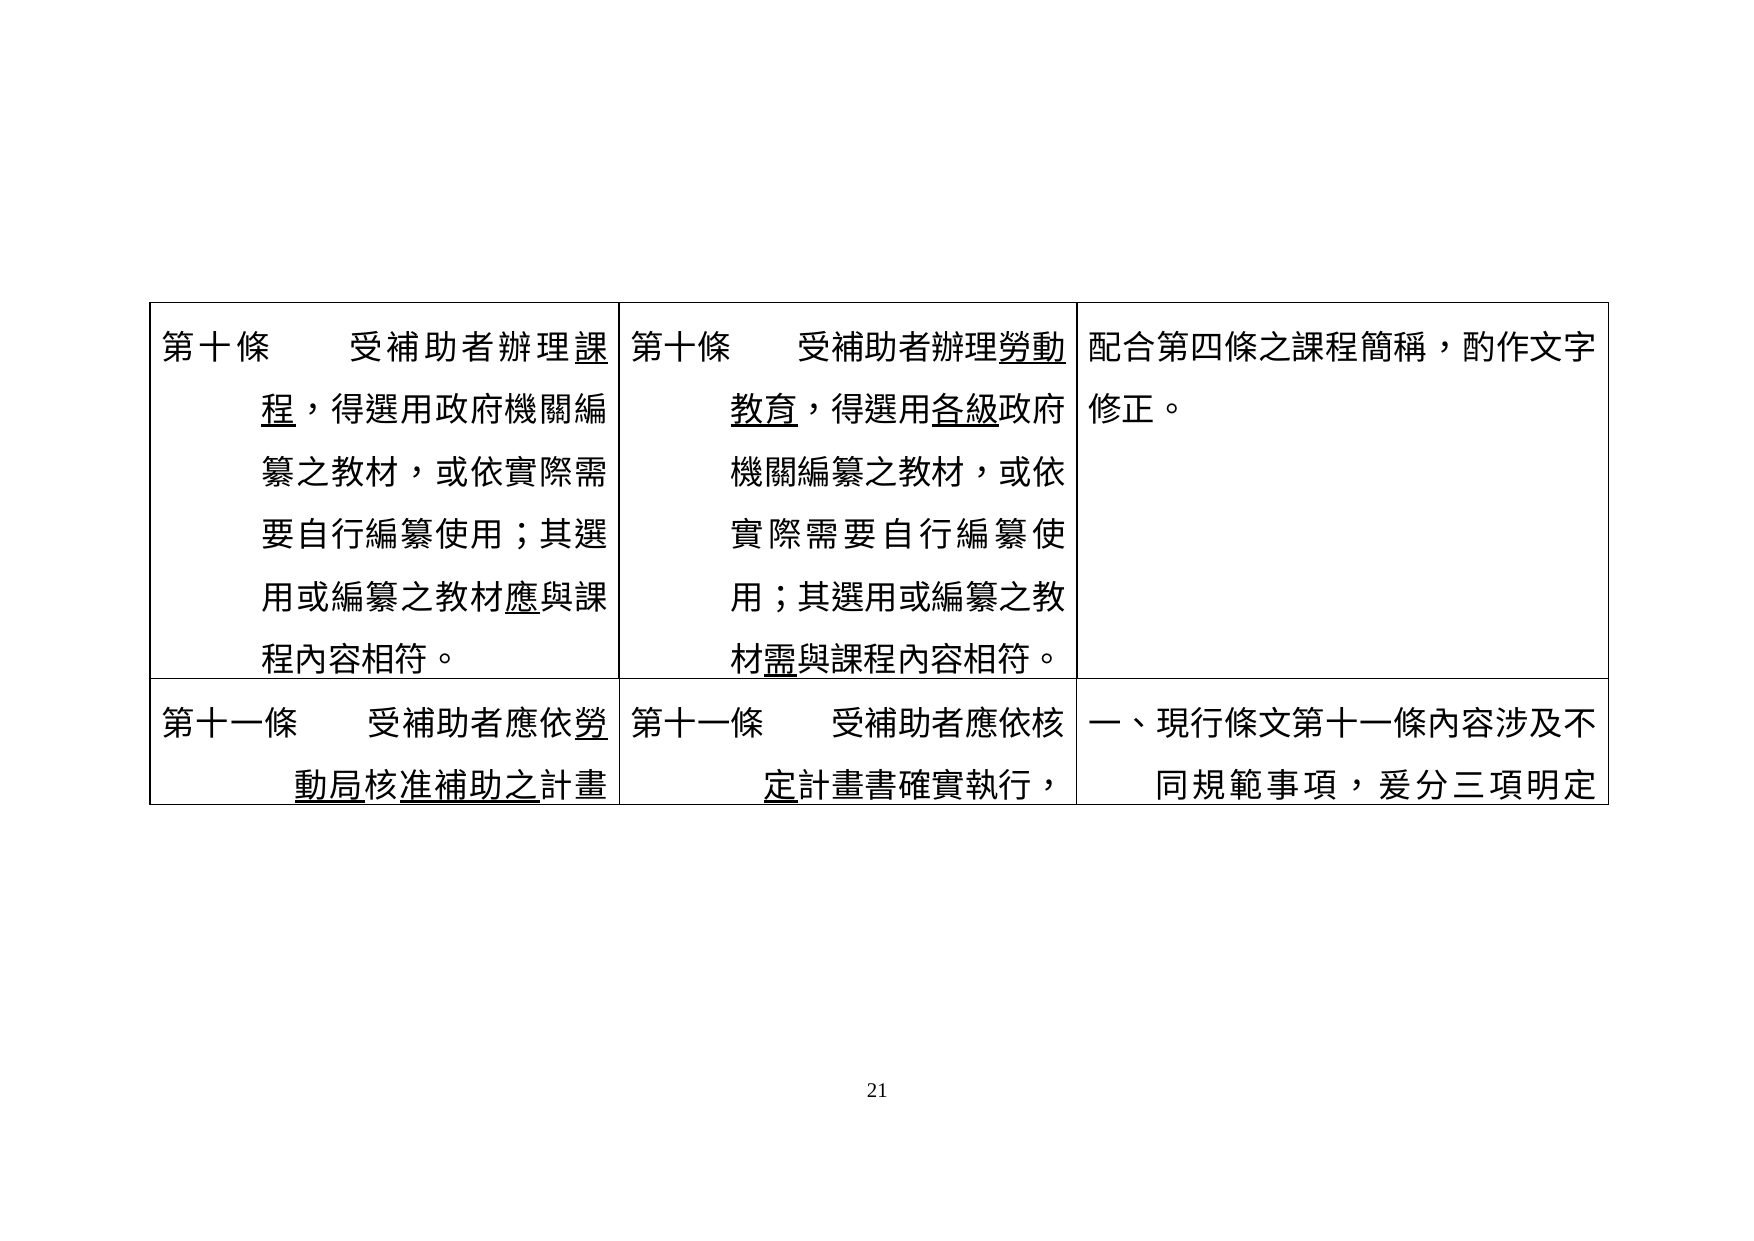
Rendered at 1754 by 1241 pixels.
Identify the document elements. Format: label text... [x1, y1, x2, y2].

table_cell 一、現行條文第十一條內容涉及不同規範事項，爰分三項明定 [1077, 679, 1608, 804]
table_cell 第十條 受補助者辦理勞動教育，得選用各級政府機關編纂之教材，或依實際需要自行編纂使用；其選用或編纂之教材需與課程內容相符。 [620, 303, 1076, 678]
table_cell 第十一條 受補助者應依勞動局核准補助之計畫 [151, 679, 619, 804]
table_cell 第十條 受補助者辦理課程，得選用政府機關編纂之教材，或依實際需要自行編纂使用；其選用或編纂之教材應與課程內容相符。 [151, 303, 618, 678]
table_cell 配合第四條之課程簡稱，酌作文字修正。 [1078, 303, 1608, 678]
table_cell 第十一條 受補助者應依核定計畫書確實執行， [620, 679, 1076, 804]
